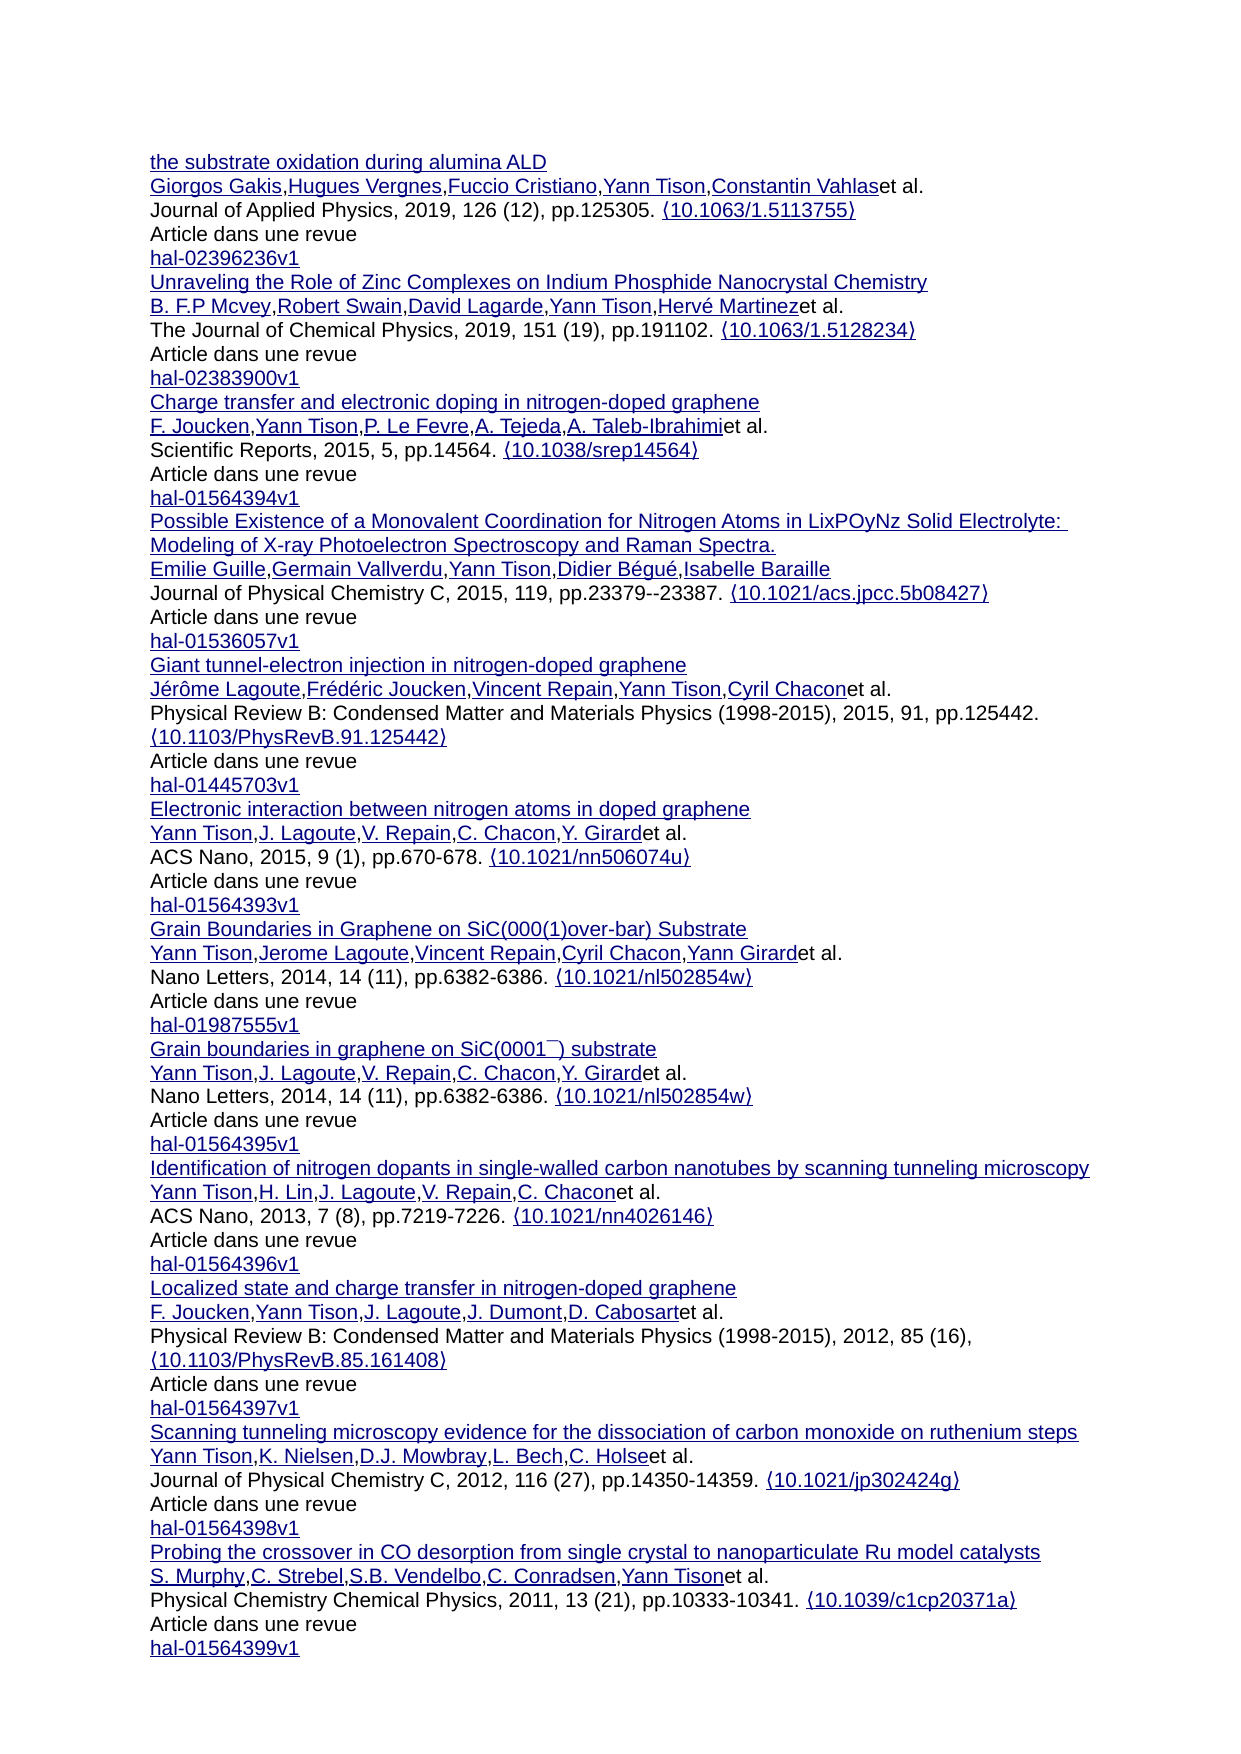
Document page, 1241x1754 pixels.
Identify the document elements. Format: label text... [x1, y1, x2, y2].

table_cell Electronic interaction between nitrogen atoms in doped graphene Yann Tison,J. Lagoute,V. Repain,C. Chacon,Y. Girardet al. ACS Nano, 2015, 9 (1), pp.670-678. ⟨10.1021/nn506074u⟩ Article dans une revue hal-01564393v1 [150, 797, 1090, 917]
table_cell Probing the crossover in CO desorption from single crystal to nanoparticulate Ru model catalysts S. Murphy,C. Strebel,S.B. Vendelbo,C. Conradsen,Yann Tisonet al. Physical Chemistry Chemical Physics, 2011, 13 (21), pp.10333-10341. ⟨10.1039/c1cp20371a⟩ Article dans une revue hal-01564399v1 [150, 1540, 1090, 1659]
table_cell Scanning tunneling microscopy evidence for the dissociation of carbon monoxide on ruthenium steps Yann Tison,K. Nielsen,D.J. Mowbray,L. Bech,C. Holseet al. Journal of Physical Chemistry C, 2012, 116 (27), pp.14350-14359. ⟨10.1021/jp302424g⟩ Article dans une revue hal-01564398v1 [150, 1420, 1090, 1539]
table_cell Unraveling the Role of Zinc Complexes on Indium Phosphide Nanocrystal Chemistry B. F.P Mcvey,Robert Swain,David Lagarde,Yann Tison,Hervé Martinezet al. The Journal of Chemical Physics, 2019, 151 (19), pp.191102. ⟨10.1063/1.5128234⟩ Article dans une revue hal-02383900v1 [150, 270, 1090, 389]
table_cell Grain boundaries in graphene on SiC(0001¯) substrate Yann Tison,J. Lagoute,V. Repain,C. Chacon,Y. Girardet al. Nano Letters, 2014, 14 (11), pp.6382-6386. ⟨10.1021/nl502854w⟩ Article dans une revue hal-01564395v1 [150, 1036, 1090, 1156]
table_cell Charge transfer and electronic doping in nitrogen-doped graphene F. Joucken,Yann Tison,P. Le Fevre,A. Tejeda,A. Taleb-Ibrahimiet al. Scientific Reports, 2015, 5, pp.14564. ⟨10.1038/srep14564⟩ Article dans une revue hal-01564394v1 [150, 390, 1090, 509]
table_cell Grain Boundaries in Graphene on SiC(000(1)over-bar) Substrate Yann Tison,Jerome Lagoute,Vincent Repain,Cyril Chacon,Yann Girardet al. Nano Letters, 2014, 14 (11), pp.6382-6386. ⟨10.1021/nl502854w⟩ Article dans une revue hal-01987555v1 [150, 917, 1090, 1036]
table_cell Giant tunnel-electron injection in nitrogen-doped graphene Jérôme Lagoute,Frédéric Joucken,Vincent Repain,Yann Tison,Cyril Chaconet al. Physical Review B: Condensed Matter and Materials Physics (1998-2015), 2015, 91, pp.125442. ⟨10.1103/PhysRevB.91.125442⟩ Article dans une revue hal-01445703v1 [150, 653, 1090, 797]
table_cell Localized state and charge transfer in nitrogen-doped graphene F. Joucken,Yann Tison,J. Lagoute,J. Dumont,D. Cabosartet al. Physical Review B: Condensed Matter and Materials Physics (1998-2015), 2012, 85 (16), ⟨10.1103/PhysRevB.85.161408⟩ Article dans une revue hal-01564397v1 [150, 1276, 1090, 1420]
table_cell Yann Tison,H. Lin,J. Lagoute,V. Repain,C. Chaconet al. ACS Nano, 2013, 7 (8), pp.7219-7226. ⟨10.1021/nn4026146⟩ Article dans une revue hal-01564396v1 [150, 1178, 1090, 1276]
table_cell Possible Existence of a Monovalent Coordination for Nitrogen Atoms in LixPOyNz Solid Electrolyte: Modeling of X-ray Photoelectron Spectroscopy and Raman Spectra. Emilie Guille,Germain Vallverdu,Yann Tison,Didier Bégué,Isabelle Baraille Journal of Physical Chemistry C, 2015, 119, pp.23379--23387. ⟨10.1021/acs.jpcc.5b08427⟩ Article dans une revue hal-01536057v1 [150, 509, 1090, 653]
table_cell the substrate oxidation during alumina ALD Giorgos Gakis,Hugues Vergnes,Fuccio Cristiano,Yann Tison,Constantin Vahlaset al. Journal of Applied Physics, 2019, 126 (12), pp.125305. ⟨10.1063/1.5113755⟩ Article dans une revue hal-02396236v1 [150, 150, 1090, 270]
table_cell Identification of nitrogen dopants in single-walled carbon nanotubes by scanning tunneling microscopy [150, 1156, 1090, 1177]
